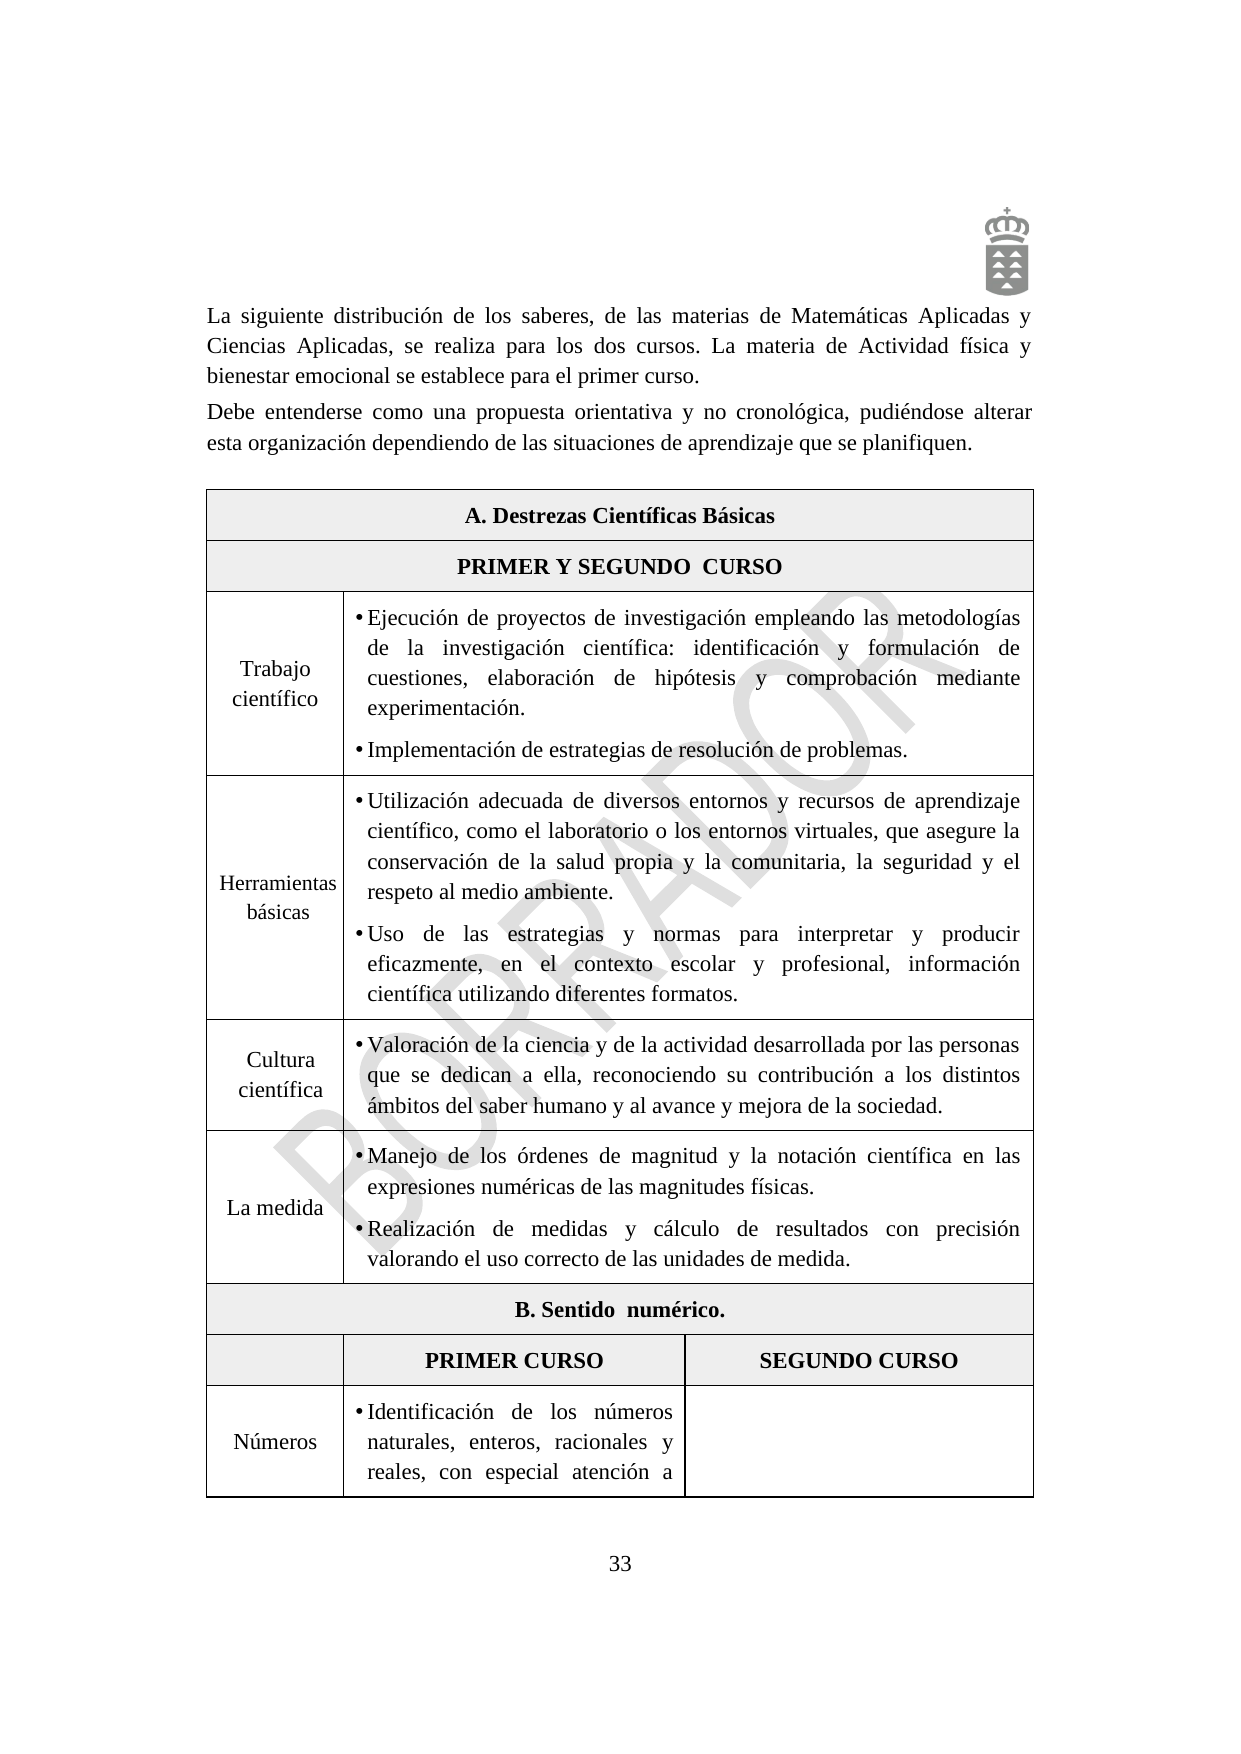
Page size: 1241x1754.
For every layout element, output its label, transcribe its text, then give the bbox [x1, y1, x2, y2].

table_cell Ejecución de proyectos de investigación empleando las metodologías de la investigación científica: identificación y formulación de cuestiones, elaboración de hipótesis y comprobación mediante experimentación. Implementación de estrategias de resolución de problemas. [344, 592, 1033, 774]
text La siguiente distribución de los saberes, de las materias de Matemáticas Aplicadas y Ciencias Aplicadas, se realiza para los dos cursos. La materia de Actividad física y bienestar emocional se establece para el primer curso. [207, 302, 1033, 389]
table_cell Herramientas básicas [207, 776, 343, 1018]
table_cell PRIMER Y SEGUNDO CURSO [207, 541, 1033, 591]
table_cell Identificación de los números naturales, enteros, racionales y reales, con especial atención a [344, 1386, 684, 1496]
table_cell Cultura científica [207, 1020, 343, 1130]
picture [984, 207, 1030, 296]
table_cell PRIMER CURSO [344, 1335, 684, 1385]
table_cell Manejo de los órdenes de magnitud y la notación científica en las expresiones numéricas de las magnitudes físicas. Realización de medidas y cálculo de resultados con precisión valorando el uso correcto de las unidades de medida. [344, 1131, 1033, 1283]
table_cell SEGUNDO CURSO [686, 1335, 1033, 1385]
table_cell B. Sentido numérico. [207, 1284, 1033, 1334]
table_cell La medida [207, 1131, 343, 1283]
table_header A. Destrezas Científicas Básicas [207, 490, 1033, 540]
table_cell [686, 1386, 1033, 1496]
table_cell Trabajo científico [207, 592, 343, 774]
table_cell [207, 1335, 343, 1385]
table_cell Números [207, 1386, 343, 1496]
table_cell Valoración de la ciencia y de la actividad desarrollada por las personas que se dedican a ella, reconociendo su contribución a los distintos ámbitos del saber humano y al avance y mejora de la sociedad. [344, 1020, 1033, 1130]
text Debe entenderse como una propuesta orientativa y no cronológica, pudiéndose alterar esta organización dependiendo de las situaciones de aprendizaje que se planifiquen. [207, 398, 1033, 455]
table_cell Utilización adecuada de diversos entornos y recursos de aprendizaje científico, como el laboratorio o los entornos virtuales, que asegure la conservación de la salud propia y la comunitaria, la seguridad y el respeto al medio ambiente. Uso de las estrategias y normas para interpretar y producir eficazmente, en el contexto escolar y profesional, información científica utilizando diferentes formatos. [344, 776, 1033, 1018]
